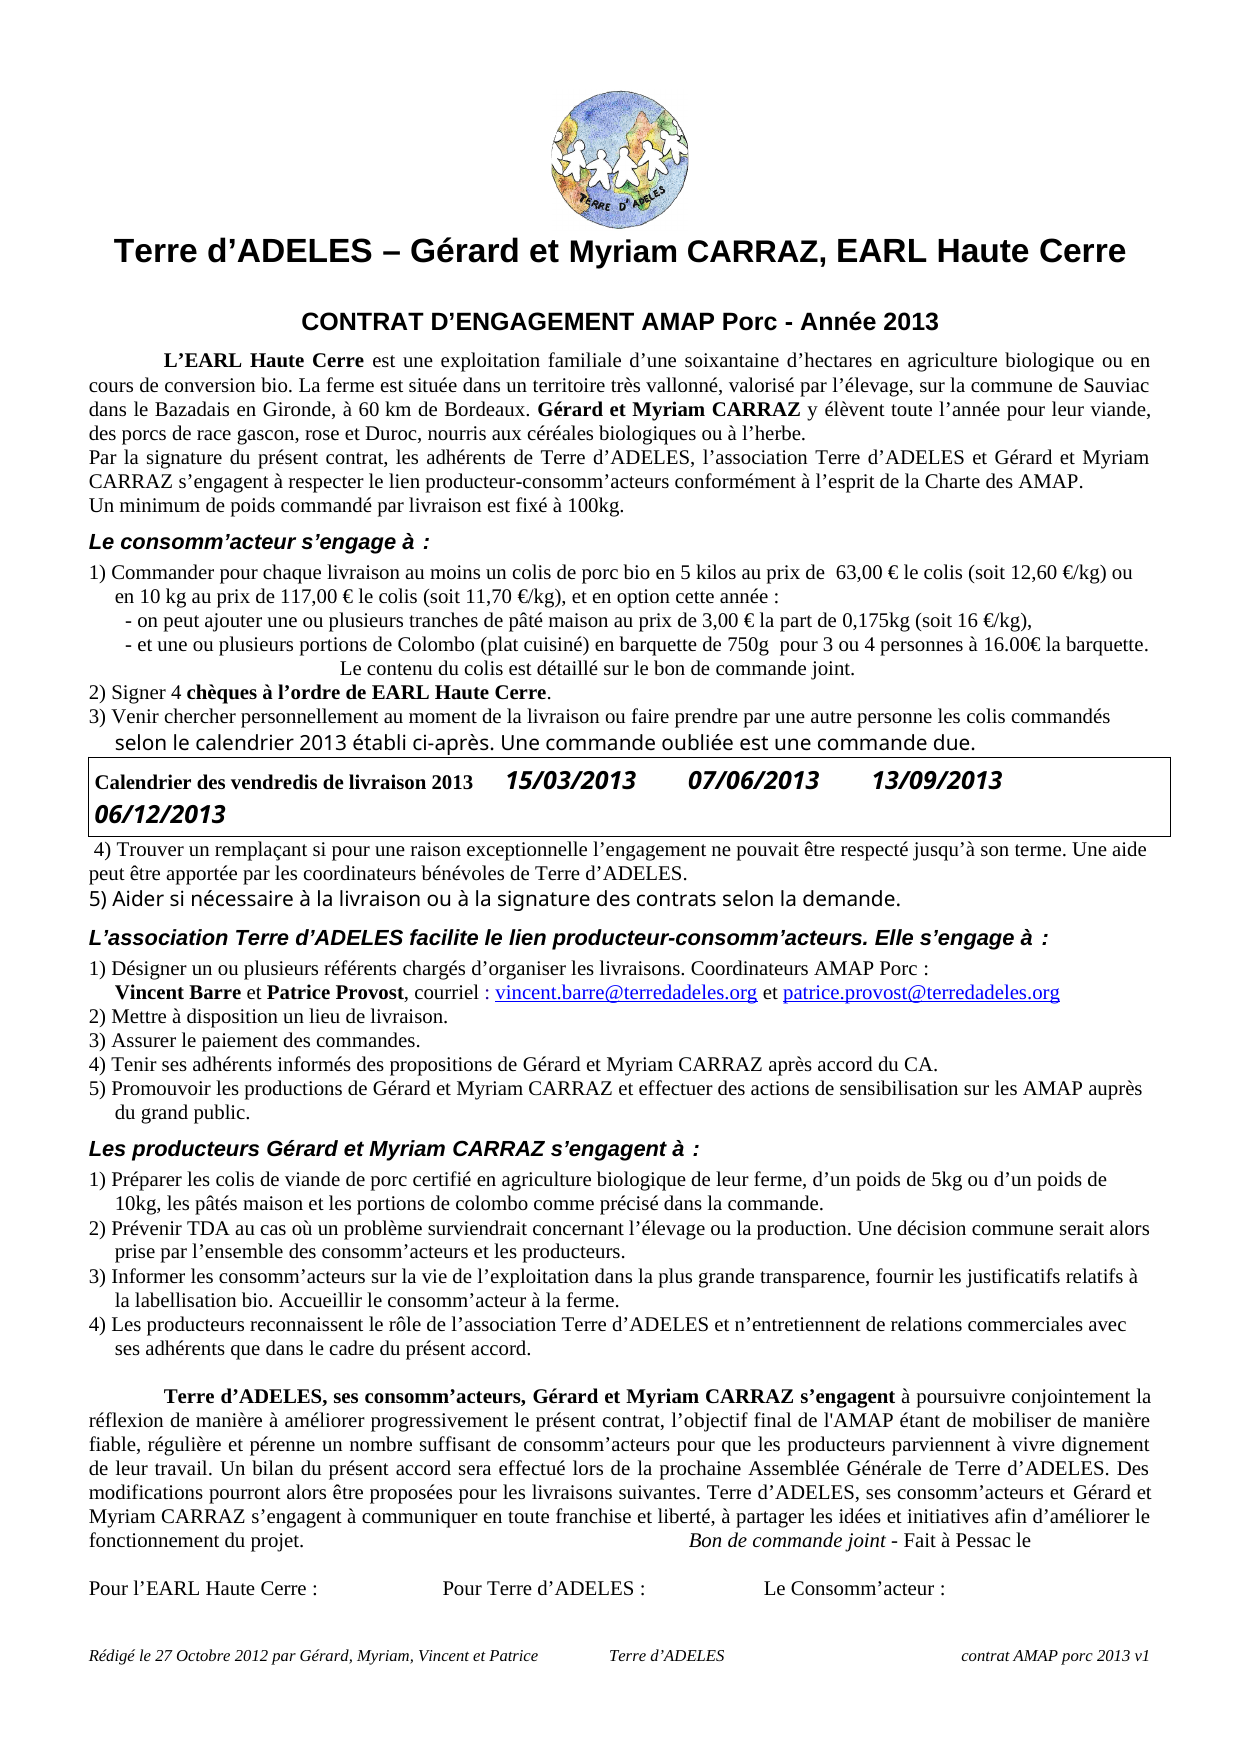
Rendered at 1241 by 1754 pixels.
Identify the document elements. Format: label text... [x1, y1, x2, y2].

list 1) Préparer les colis de viande de porc certifié en agriculture biologique de leur ferme, d’un poids de 5kg ou d’un poids de 10kg, les pâtés maison et les portions de colombo comme précisé dans la commande. [88, 1167, 1152, 1215]
text Terre d’ADELES, ses consomm’acteurs, Gérard et Myriam CARRAZ s’engagent à poursuivre conjointement la réflexion de manière à améliorer progressivement le présent contrat, l’objectif final de l'AMAP étant de mobiliser de manière fiable, régulière et pérenne un nombre suffisant de consomm’acteurs pour que les producteurs parviennent à vivre dignement de leur travail. Un bilan du présent accord sera effectué lors de la prochaine Assemblée Générale de Terre d’ADELES. Des modifications pourront alors être proposées pour les livraisons suivantes. Terre d’ADELES, ses consomm’acteurs et Gérard et Myriam CARRAZ s’engagent à communiquer en toute franchise et liberté, à partager les idées et initiatives afin d’améliorer le fonctionnement du projet. Bon de commande joint - Fait à Pessac le [88, 1384, 1152, 1552]
text 5) Aider si nécessaire à la livraison ou à la signature des contrats selon la demande. [88, 884, 1152, 913]
text Le contenu du colis est détaillé sur le bon de commande joint. [88, 656, 1152, 680]
text 2) Signer 4 chèques à l’ordre de EARL Haute Cerre. [88, 680, 1152, 704]
list 1) Désigner un ou plusieurs référents chargés d’organiser les livraisons. Coordinateurs AMAP Porc : Vincent Barre et Patrice Provost, courriel : vincent.barre@terredadeles.org et patrice.provost@terredadeles.org [88, 956, 1152, 1004]
list 4) Tenir ses adhérents informés des propositions de Gérard et Myriam CARRAZ après accord du CA. [88, 1052, 1152, 1076]
text 4) Trouver un remplaçant si pour une raison exceptionnelle l’engagement ne pouvait être respecté jusqu’à son terme. Une aide peut être apportée par les coordinateurs bénévoles de Terre d’ADELES. [88, 837, 1152, 884]
picture [551, 89, 689, 231]
text L’EARL Haute Cerre est une exploitation familiale d’une soixantaine d’hectares en agriculture biologique ou en cours de conversion bio. La ferme est située dans un territoire très vallonné, valorisé par l’élevage, sur la commune de Sauviac dans le Bazadais en Gironde, à 60 km de Bordeaux. Gérard et Myriam CARRAZ y élèvent toute l’année pour leur viande, des porcs de race gascon, rose et Duroc, nourris aux céréales biologiques ou à l’herbe. [88, 348, 1152, 445]
list 5) Promouvoir les productions de Gérard et Myriam CARRAZ et effectuer des actions de sensibilisation sur les AMAP auprès du grand public. [88, 1076, 1152, 1124]
text - et une ou plusieurs portions de Colombo (plat cuisiné) en barquette de 750g pour 3 ou 4 personnes à 16.00€ la barquette. [88, 632, 1152, 656]
text Un minimum de poids commandé par livraison est fixé à 100kg. [88, 493, 1152, 517]
list 3) Informer les consomm’acteurs sur la vie de l’exploitation dans la plus grande transparence, fournir les justificatifs relatifs à la labellisation bio. Accueillir le consomm’acteur à la ferme. [88, 1263, 1152, 1312]
subtitle CONTRAT D’ENGAGEMENT AMAP Porc - Année 2013 [88, 307, 1152, 336]
subtitle Les producteurs Gérard et Myriam CARRAZ s’engagent à : [88, 1136, 1152, 1161]
subtitle Terre d’ADELES – Gérard et Myriam CARRAZ, EARL Haute Cerre [88, 113, 1152, 270]
subtitle L’association Terre d’ADELES facilite le lien producteur-consomm’acteurs. Elle s’engage à : [88, 925, 1152, 950]
list 3) Assurer le paiement des commandes. [88, 1028, 1152, 1052]
text - on peut ajouter une ou plusieurs tranches de pâté maison au prix de 3,00 € la part de 0,175kg (soit 16 €/kg), [88, 608, 1152, 632]
table_header Calendrier des vendredis de livraison 2013 15/03/2013 07/06/2013 13/09/2013 06/12/2013 [89, 758, 1170, 836]
list 2) Prévenir TDA au cas où un problème surviendrait concernant l’élevage ou la production. Une décision commune serait alors prise par l’ensemble des consomm’acteurs et les producteurs. [88, 1215, 1152, 1263]
text 3) Venir chercher personnellement au moment de la livraison ou faire prendre par une autre personne les colis commandés selon le calendrier 2013 établi ci-après. Une commande oubliée est une commande due. [88, 704, 1152, 757]
subtitle Le consomm’acteur s’engage à : [88, 529, 1152, 554]
text 1) Commander pour chaque livraison au moins un colis de porc bio en 5 kilos au prix de 63,00 € le colis (soit 12,60 €/kg) ou en 10 kg au prix de 117,00 € le colis (soit 11,70 €/kg), et en option cette année : [88, 560, 1152, 608]
text Pour l’EARL Haute Cerre : Pour Terre d’ADELES : Le Consomm’acteur : [88, 1576, 1152, 1600]
text Par la signature du présent contrat, les adhérents de Terre d’ADELES, l’association Terre d’ADELES et Gérard et Myriam CARRAZ s’engagent à respecter le lien producteur-consomm’acteurs conformément à l’esprit de la Charte des AMAP. [88, 445, 1152, 493]
list 2) Mettre à disposition un lieu de livraison. [88, 1004, 1152, 1028]
list 4) Les producteurs reconnaissent le rôle de l’association Terre d’ADELES et n’entretiennent de relations commerciales avec ses adhérents que dans le cadre du présent accord. [88, 1312, 1152, 1360]
